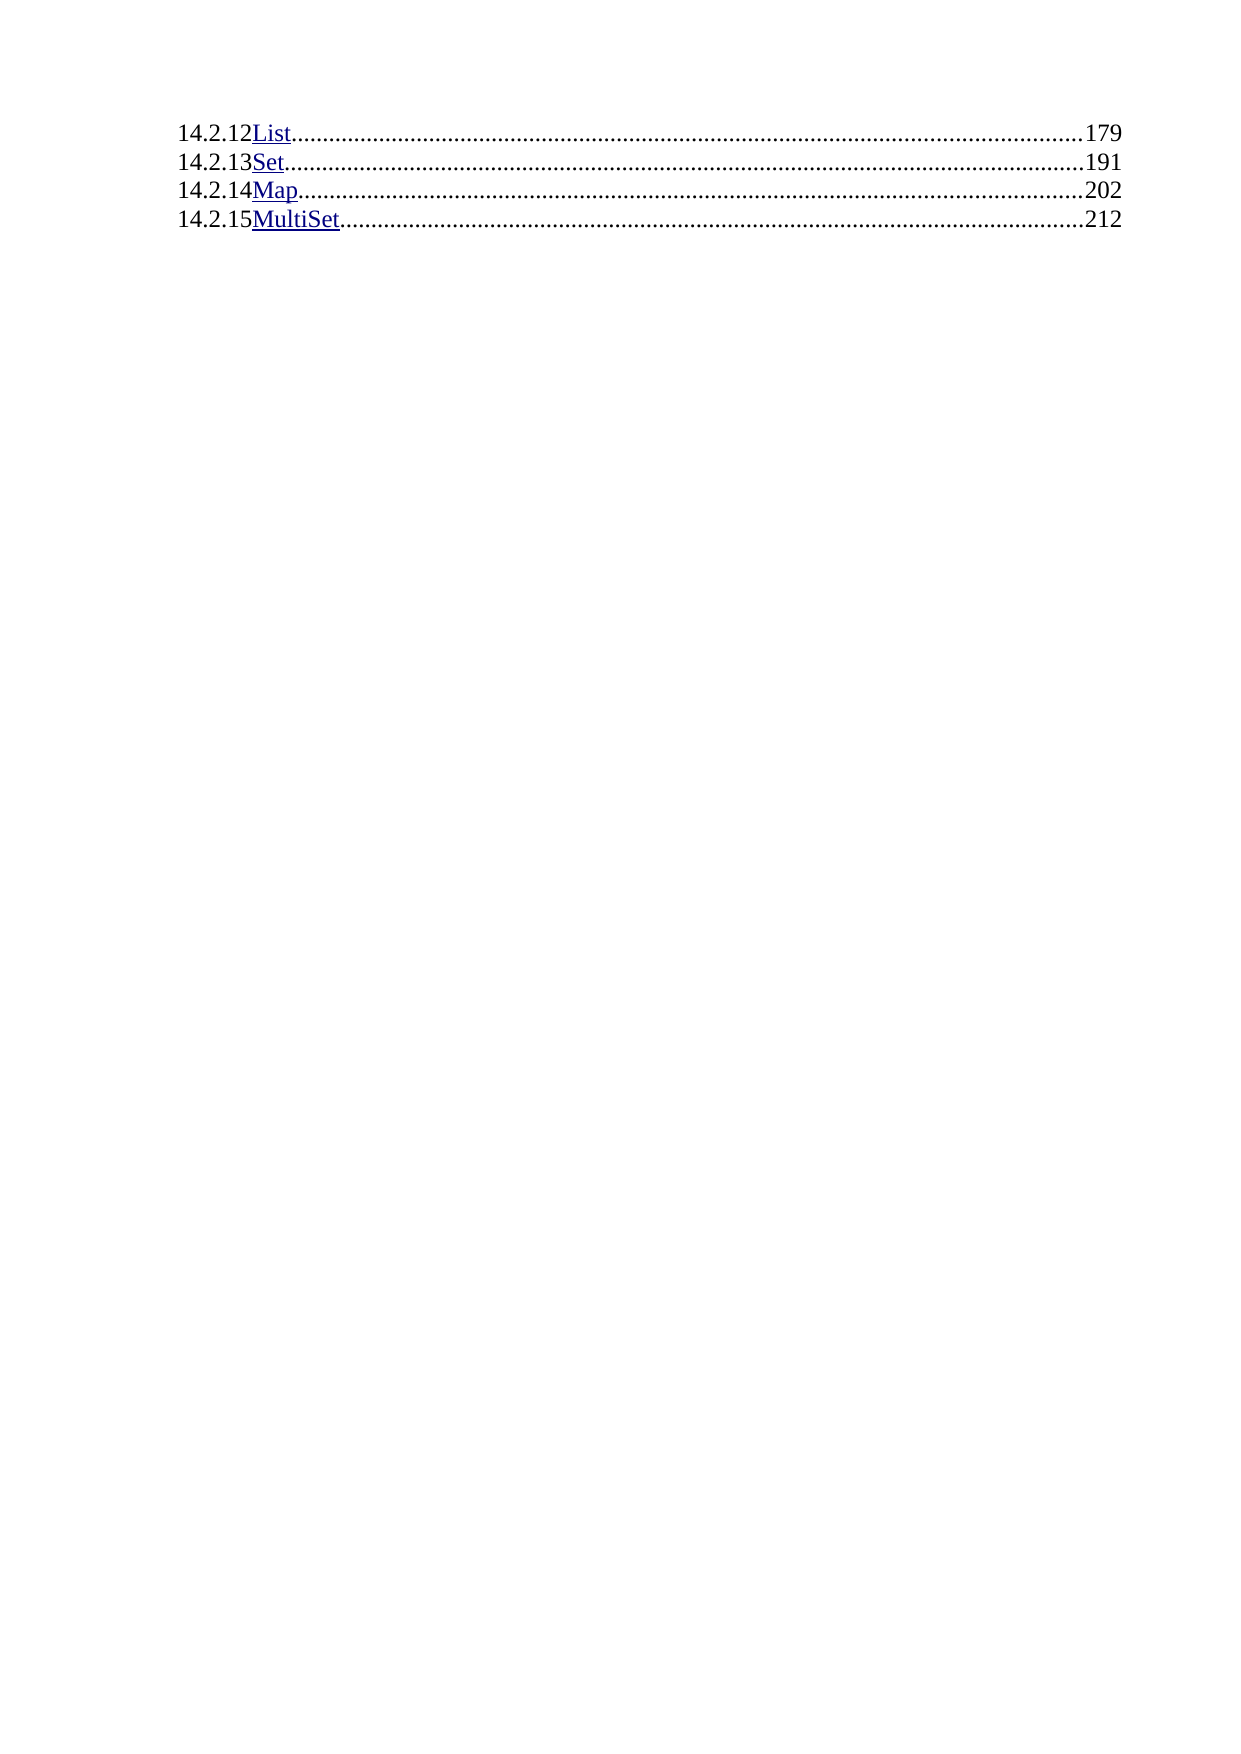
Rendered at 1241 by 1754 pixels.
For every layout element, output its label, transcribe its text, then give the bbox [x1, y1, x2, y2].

text 14.2.12List 179 [177, 118, 1122, 147]
text 14.2.13Set 191 [177, 147, 1122, 176]
text 14.2.15MultiSet 212 [177, 204, 1122, 233]
text 14.2.14Map 202 [177, 176, 1122, 204]
